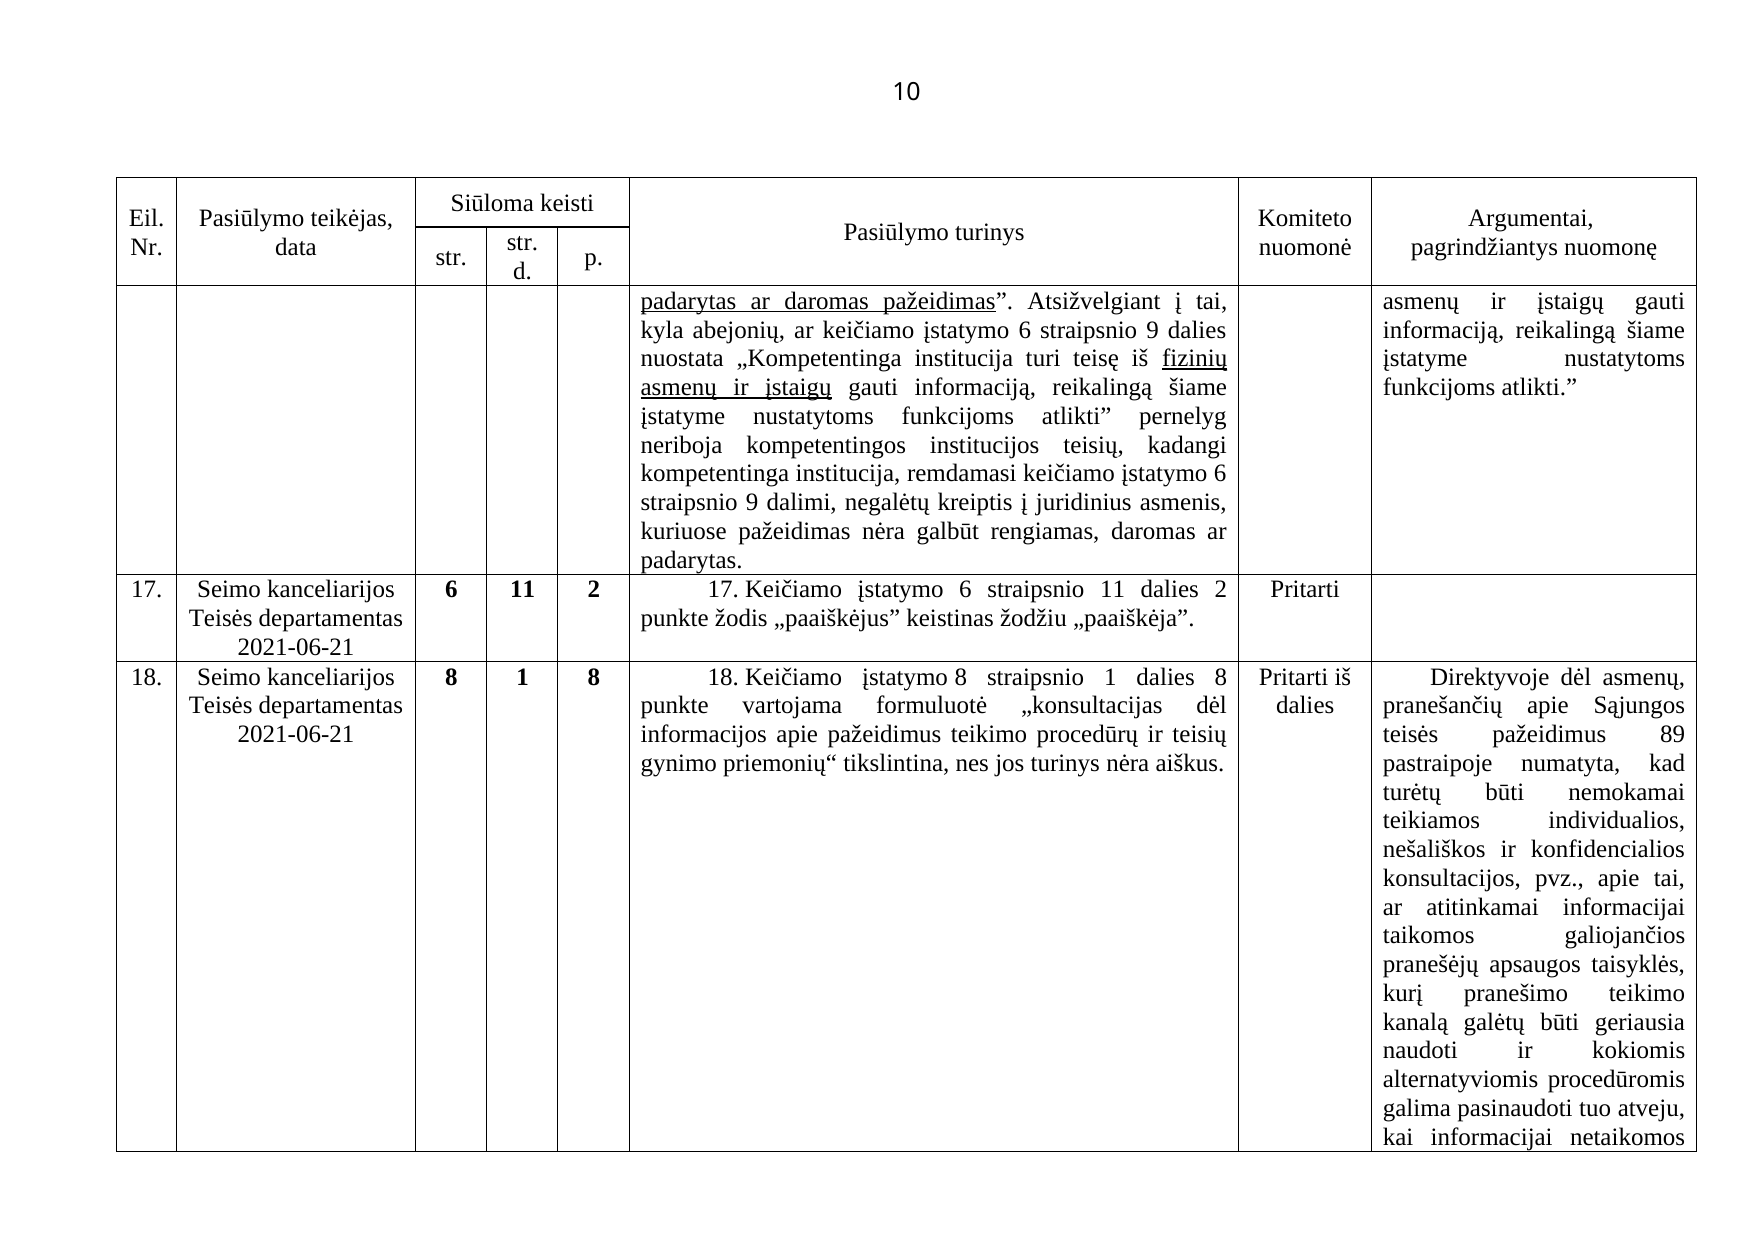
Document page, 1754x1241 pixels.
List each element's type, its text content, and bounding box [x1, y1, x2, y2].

table_cell 18. Keičiamo įstatymo 8 straipsnio 1 dalies 8 punkte vartojama formuluotė „konsultacijas dėl informacijos apie pažeidimus teikimo procedūrų ir teisių gynimo priemonių“ tikslintina, nes jos turinys nėra aiškus. [630, 662, 1238, 1151]
table_cell Seimo kanceliarijos Teisės departamentas 2021-06-21 [177, 662, 415, 1151]
table_cell asmenų ir įstaigų gauti informaciją, reikalingą šiame įstatyme nustatytoms funkcijoms atlikti.” [1372, 286, 1696, 573]
table_cell 8 [416, 662, 486, 1151]
table_cell 11 [487, 575, 557, 661]
table_cell 17. Keičiamo įstatymo 6 straipsnio 11 dalies 2 punkte žodis „paaiškėjus” keistinas žodžiu „paaiškėja”. [630, 575, 1238, 661]
table_cell Direktyvoje dėl asmenų, pranešančių apie Sąjungos teisės pažeidimus 89 pastraipoje numatyta, kad turėtų būti nemokamai teikiamos individualios, nešališkos ir konfidencialios konsultacijos, pvz., apie tai, ar atitinkamai informacijai taikomos galiojančios pranešėjų apsaugos taisyklės, kurį pranešimo teikimo kanalą galėtų būti geriausia naudoti ir kokiomis alternatyviomis procedūromis galima pasinaudoti tuo atveju, kai informacijai netaikomos [1372, 662, 1696, 1151]
table_cell 18. [117, 662, 176, 1151]
table_cell 17. [117, 575, 176, 661]
table_header Pasiūlymo turinys [630, 178, 1238, 285]
table_cell Pritarti iš dalies [1239, 662, 1371, 1151]
table_header Eil. Nr. [117, 178, 176, 285]
table_cell [1372, 575, 1696, 661]
table_cell p. [558, 228, 629, 285]
table_cell 1 [487, 662, 557, 1151]
table_cell str. [416, 228, 486, 285]
table_cell 8 [558, 662, 629, 1151]
table_header Siūloma keisti [416, 178, 629, 226]
table_cell [1239, 286, 1371, 573]
table_cell [558, 286, 629, 573]
table_cell 2 [558, 575, 629, 661]
table_cell [117, 286, 176, 573]
table_cell 6 [416, 575, 486, 661]
table_header Komiteto nuomonė [1239, 178, 1371, 285]
table_header Argumentai, pagrindžiantys nuomonę [1372, 178, 1696, 285]
table_cell str. d. [487, 228, 557, 285]
table_cell Pritarti [1239, 575, 1371, 661]
table_cell [416, 286, 486, 573]
table_cell Seimo kanceliarijos Teisės departamentas 2021-06-21 [177, 575, 415, 661]
table_cell [487, 286, 557, 573]
table_cell [177, 286, 415, 573]
table_header Pasiūlymo teikėjas, data [177, 178, 415, 285]
table_cell padarytas ar daromas pažeidimas”. Atsižvelgiant į tai, kyla abejonių, ar keičiamo įstatymo 6 straipsnio 9 dalies nuostata „Kompetentinga institucija turi teisę iš fizinių asmenų ir įstaigų gauti informaciją, reikalingą šiame įstatyme nustatytoms funkcijoms atlikti” pernelyg neriboja kompetentingos institucijos teisių, kadangi kompetentinga institucija, remdamasi keičiamo įstatymo 6 straipsnio 9 dalimi, negalėtų kreiptis į juridinius asmenis, kuriuose pažeidimas nėra galbūt rengiamas, daromas ar padarytas. [630, 286, 1238, 573]
